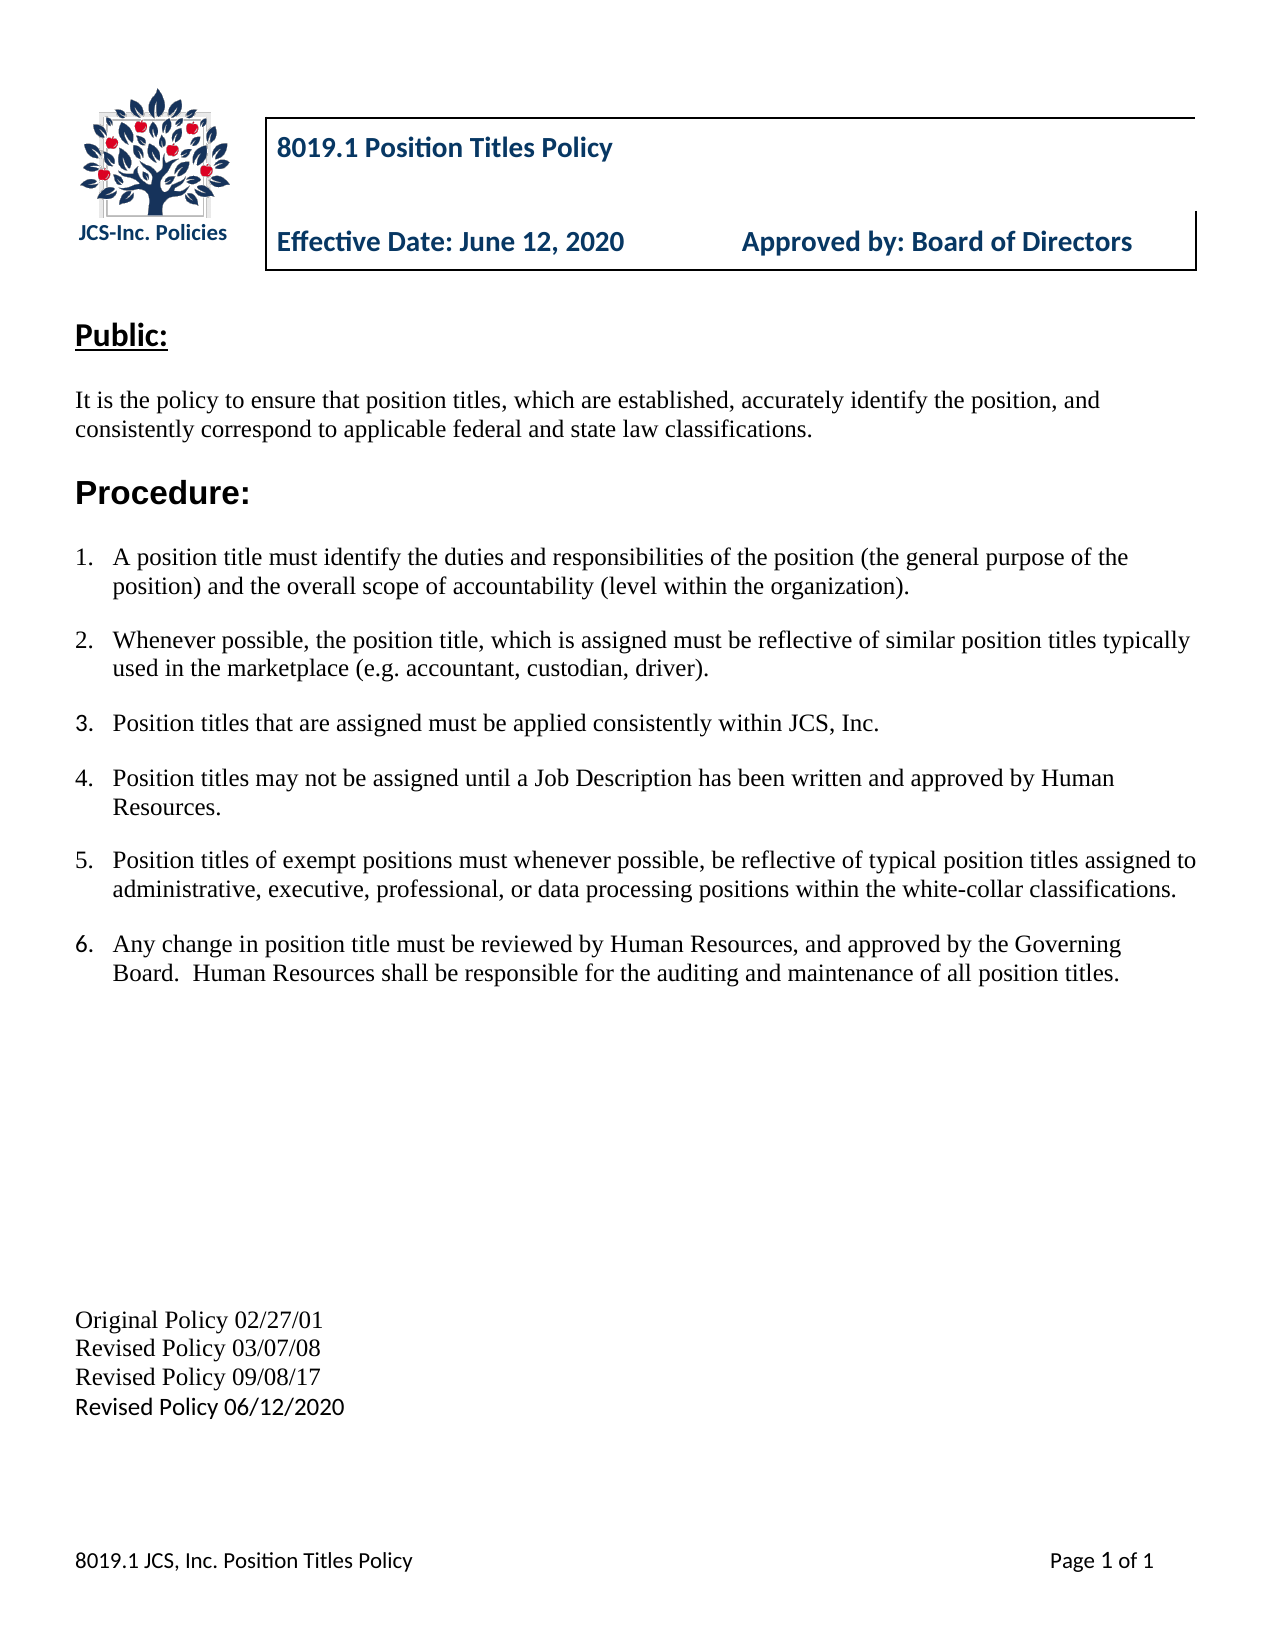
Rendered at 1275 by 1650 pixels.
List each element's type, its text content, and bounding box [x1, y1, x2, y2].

text It is the policy to ensure that position titles, which are established, accurately identify the position, and consistently correspond to applicable federal and state law classifications. [75, 385, 1200, 443]
list Any change in position title must be reviewed by Human Resources, and approved by the Governing Board. Human Resources shall be responsible for the auditing and maintenance of all position titles. [75, 928, 1200, 987]
list A position title must identify the duties and responsibilities of the position (the general purpose of the position) and the overall scope of accountability (level within the organization). [75, 542, 1200, 600]
list Position titles that are assigned must be applied consistently within JCS, Inc. [75, 707, 1200, 738]
text Revised Policy 09/08/17 [75, 1362, 1200, 1391]
text Procedure: [75, 473, 1200, 512]
text Public: [75, 314, 1200, 355]
text Revised Policy 06/12/2020 [75, 1391, 1200, 1421]
list Whenever possible, the position title, which is assigned must be reflective of similar position titles typically used in the marketplace (e.g. accountant, custodian, driver). [75, 625, 1200, 682]
list Position titles of exempt positions must whenever possible, be reflective of typical position titles assigned to administrative, executive, professional, or data processing positions within the white-collar classifications. [75, 845, 1200, 903]
list Position titles may not be assigned until a Job Description has been written and approved by Human Resources. [75, 763, 1200, 820]
text Revised Policy 03/07/08 [75, 1333, 1200, 1362]
picture [78, 85, 233, 218]
text Original Policy 02/27/01 [75, 1305, 1200, 1333]
